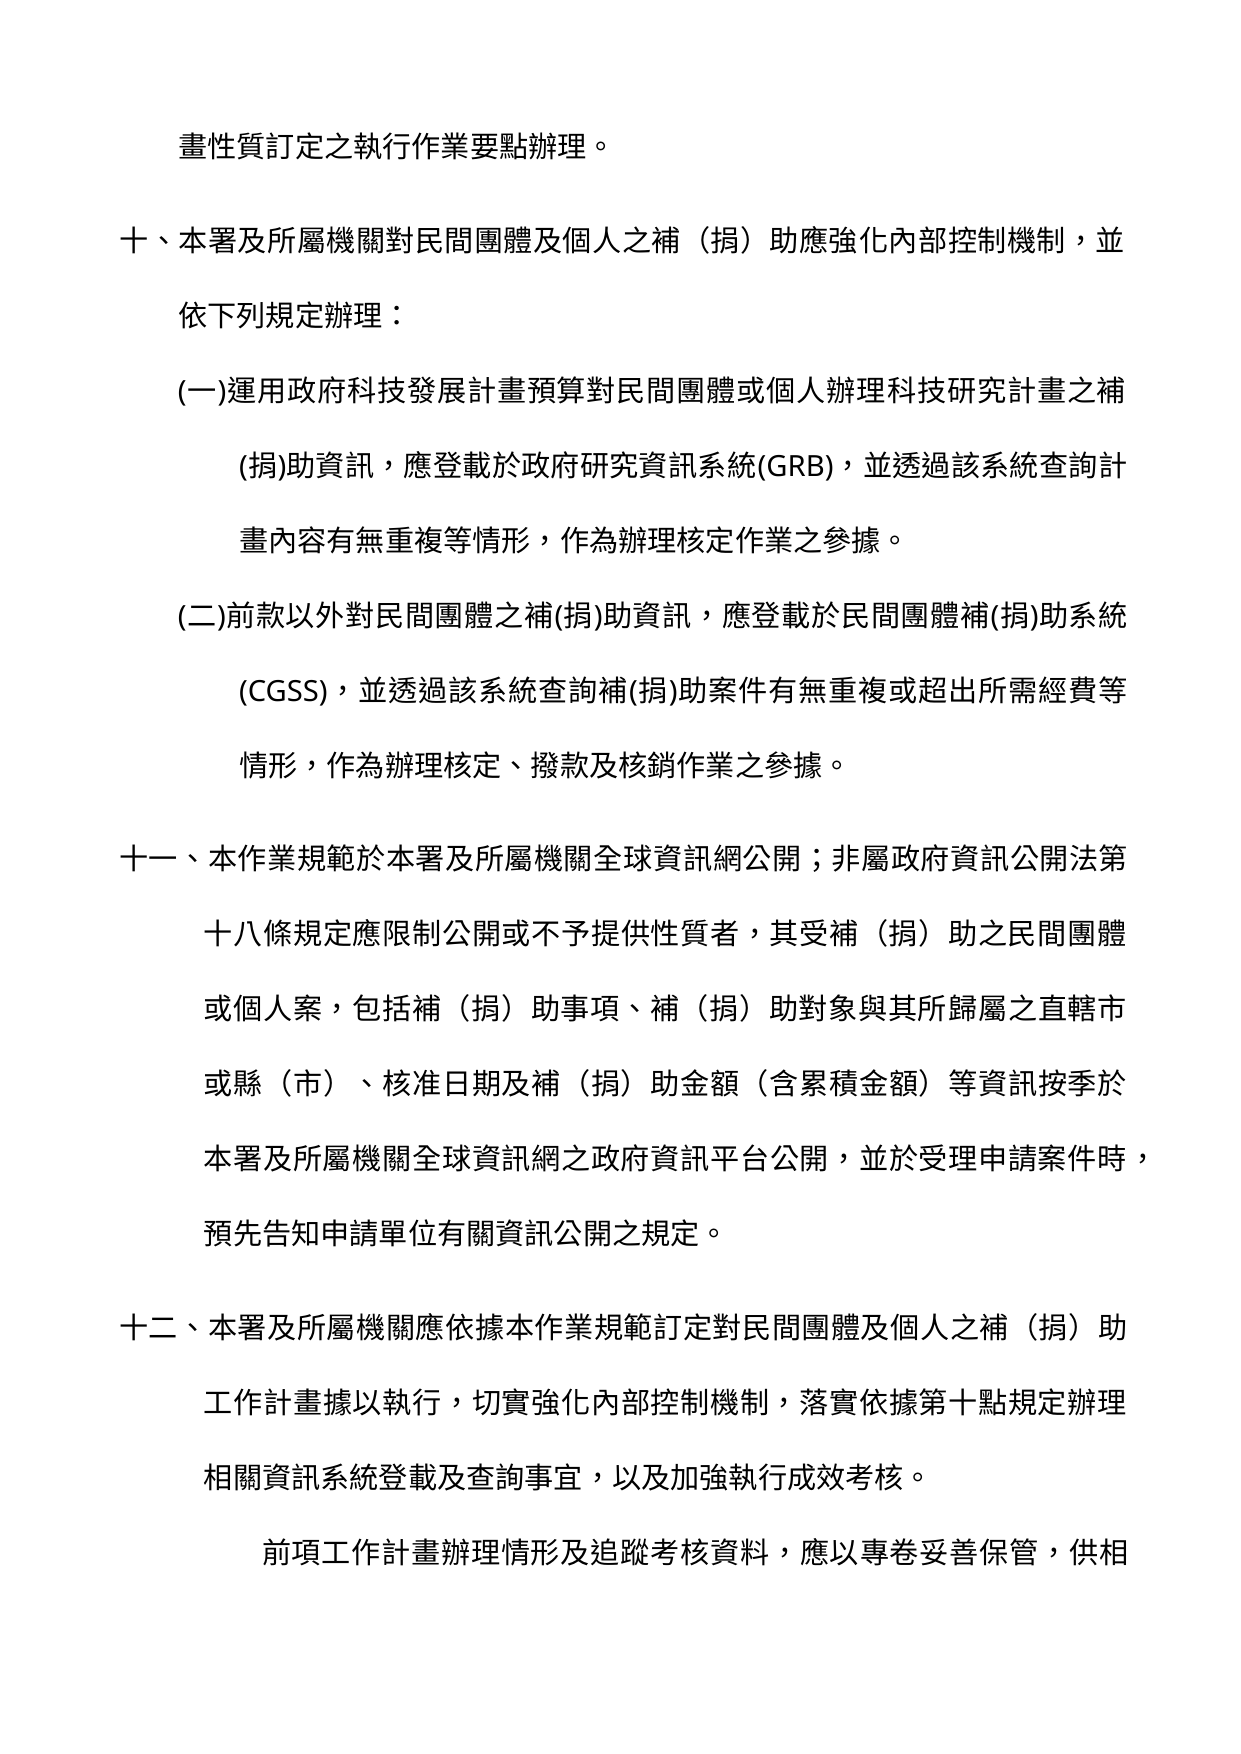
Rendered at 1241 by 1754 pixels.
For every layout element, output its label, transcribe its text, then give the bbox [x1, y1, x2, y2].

text 前項工作計畫辦理情形及追蹤考核資料，應以專卷妥善保管，供相 [203, 1507, 1128, 1582]
text (一)運用政府科技發展計畫預算對民間團體或個人辦理科技研究計畫之補(捐)助資訊，應登載於政府研究資訊系統(GRB)，並透過該系統查詢計畫內容有無重複等情形，作為辦理核定作業之參據。 [178, 344, 1128, 569]
text 十二、本署及所屬機關應依據本作業規範訂定對民間團體及個人之補（捐）助工作計畫據以執行，切實強化內部控制機制，落實依據第十點規定辦理相關資訊系統登載及查詢事宜，以及加強執行成效考核。 [119, 1282, 1128, 1507]
text 十、本署及所屬機關對民間團體及個人之補（捐）助應強化內部控制機制，並依下列規定辦理： [119, 194, 1128, 344]
text (二)前款以外對民間團體之補(捐)助資訊，應登載於民間團體補(捐)助系統(CGSS)，並透過該系統查詢補(捐)助案件有無重複或超出所需經費等情形，作為辦理核定、撥款及核銷作業之參據。 [178, 569, 1128, 794]
text 畫性質訂定之執行作業要點辦理。 [119, 101, 1128, 176]
text 十一、本作業規範於本署及所屬機關全球資訊網公開；非屬政府資訊公開法第十八條規定應限制公開或不予提供性質者，其受補（捐）助之民間團體或個人案，包括補（捐）助事項、補（捐）助對象與其所歸屬之直轄市或縣（市）、核准日期及補（捐）助金額（含累積金額）等資訊按季於本署及所屬機關全球資訊網之政府資訊平台公開，並於受理申請案件時，預先告知申請單位有關資訊公開之規定。 [119, 813, 1128, 1263]
